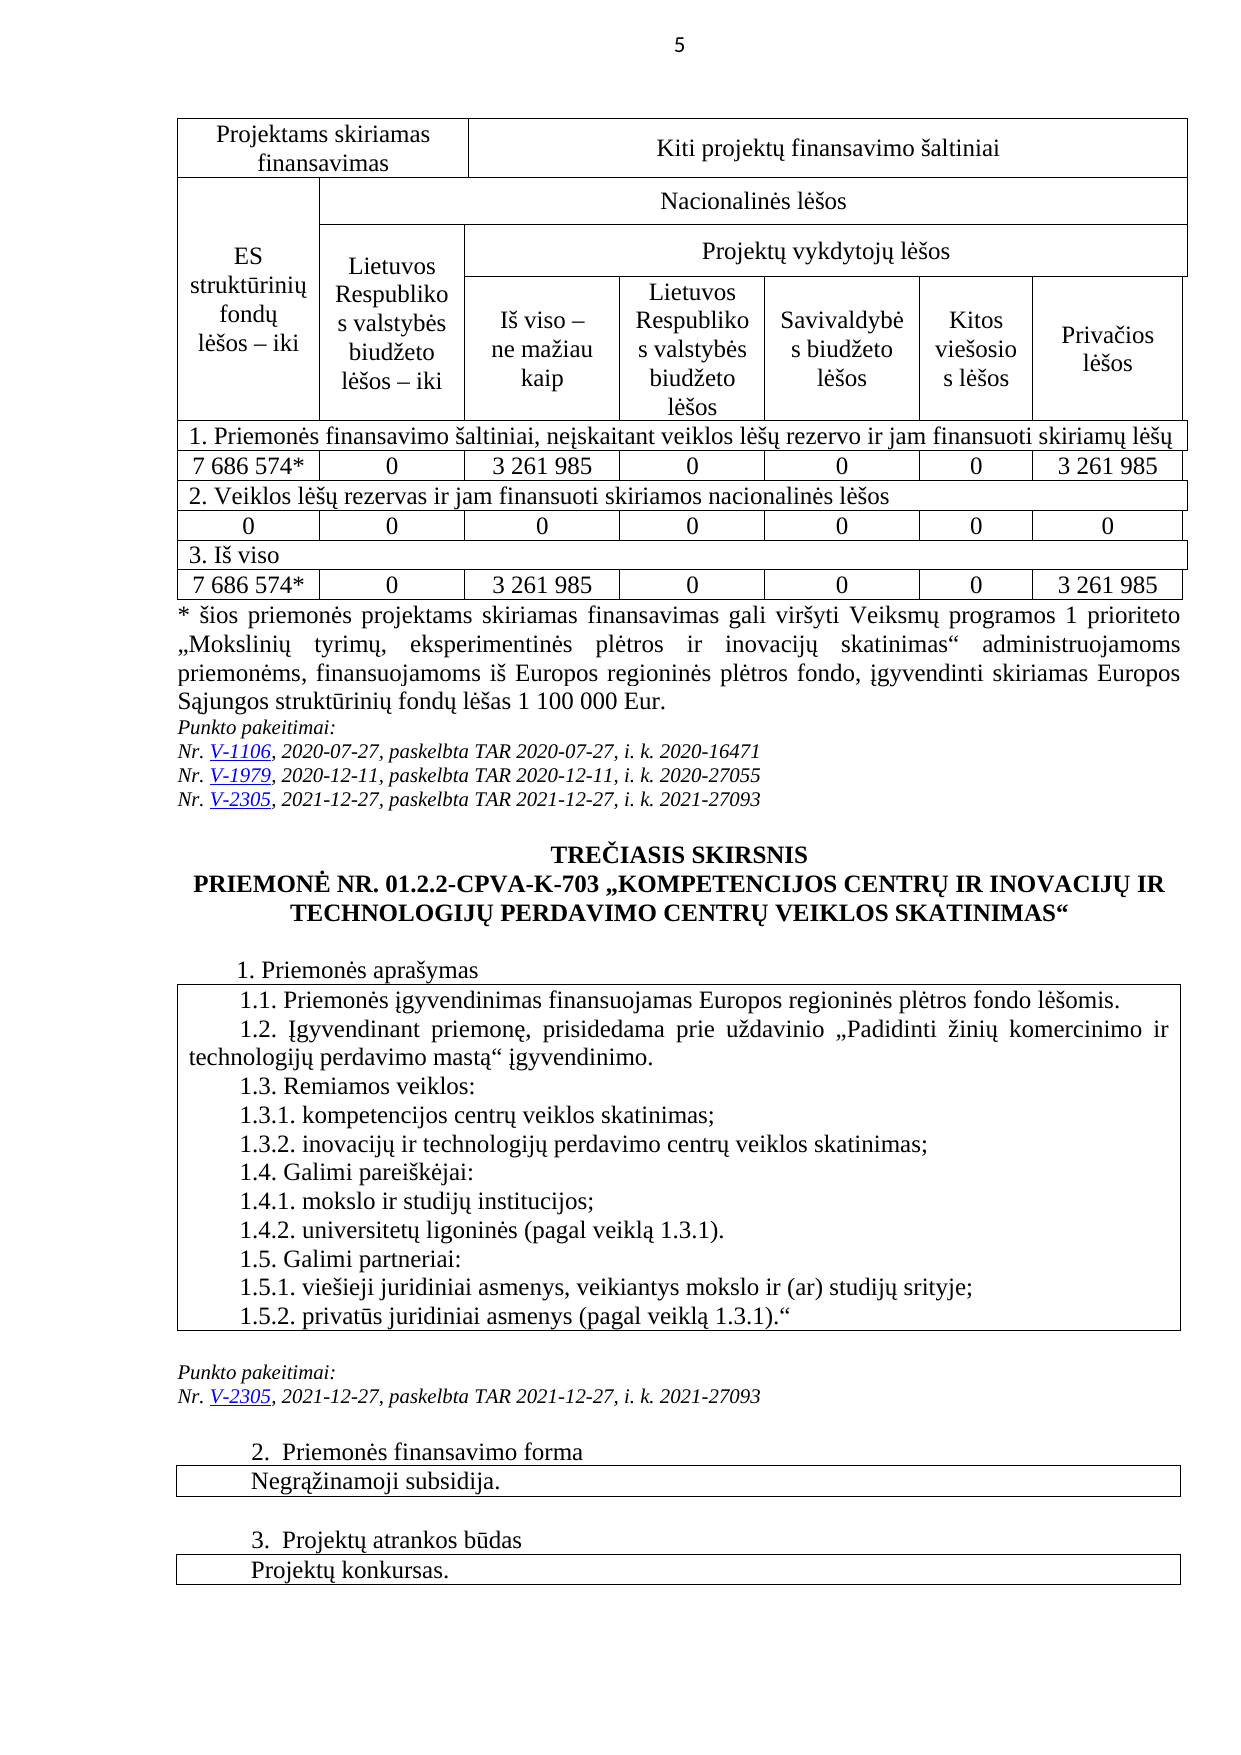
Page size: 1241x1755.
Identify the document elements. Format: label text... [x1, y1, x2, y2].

table_cell 0 [320, 451, 464, 480]
table_cell Lietuvos Respublikos valstybės biudžeto lėšos – iki [320, 225, 464, 420]
text Nr. V-1979, 2020-12-11, paskelbta TAR 2020-12-11, i. k. 2020-27055 [177, 763, 1181, 787]
table_cell 0 [1033, 511, 1182, 539]
table_cell 3 261 985 [1033, 451, 1182, 480]
text PRIEMONĖ NR. 01.2.2-CPVA-K-703 „KOMPETENCIJOS CENTRŲ IR INOVACIJŲ IR TECHNOLOGIJŲ PERDAVIMO CENTRŲ VEIKLOS SKATINIMAS“ [177, 869, 1181, 926]
table_header Kiti projektų finansavimo šaltiniai [469, 119, 1187, 177]
table_cell 3 261 985 [1033, 570, 1182, 599]
text TREČIASIS SKIRSNIS [177, 840, 1181, 869]
table_cell 0 [620, 570, 764, 599]
text Nr. V-2305, 2021-12-27, paskelbta TAR 2021-12-27, i. k. 2021-27093 [177, 787, 1181, 811]
table_header Negrąžinamoji subsidija. [177, 1466, 1180, 1496]
text 3. Projektų atrankos būdas [251, 1525, 1181, 1554]
table_cell [1183, 277, 1188, 420]
table_cell [1183, 451, 1188, 480]
table_cell Lietuvos Respublikos valstybės biudžeto lėšos [620, 277, 764, 420]
table_cell [1183, 511, 1188, 539]
table_cell Savivaldybės biudžeto lėšos [765, 277, 919, 420]
table_cell 3 261 985 [465, 451, 619, 480]
table_cell Kitos viešosios lėšos [920, 277, 1032, 420]
table_cell 0 [920, 570, 1032, 599]
table_cell 0 [920, 451, 1032, 480]
table_cell 7 686 574* [178, 570, 319, 599]
table_cell 0 [920, 511, 1032, 539]
table_cell 0 [465, 511, 619, 539]
text Nr. V-1106, 2020-07-27, paskelbta TAR 2020-07-27, i. k. 2020-16471 [177, 739, 1181, 763]
table_cell Privačios lėšos [1033, 277, 1182, 420]
text Nr. V-2305, 2021-12-27, paskelbta TAR 2021-12-27, i. k. 2021-27093 [177, 1384, 1181, 1408]
table_header Projektams skiriamas finansavimas [178, 119, 468, 177]
table_cell 0 [765, 511, 919, 539]
text Punkto pakeitimai: [177, 715, 1181, 739]
table_cell Nacionalinės lėšos [320, 178, 1187, 224]
table_cell 2. Veiklos lėšų rezervas ir jam finansuoti skiriamos nacionalinės lėšos [178, 481, 1187, 510]
table_cell 3 261 985 [465, 570, 619, 599]
table_cell 0 [620, 451, 764, 480]
table_cell Iš viso – ne mažiau kaip [465, 277, 619, 420]
table_cell 0 [320, 511, 464, 539]
table_cell 0 [620, 511, 764, 539]
table_cell 0 [178, 511, 319, 539]
table_cell 7 686 574* [178, 451, 319, 480]
text 1. Priemonės aprašymas [236, 955, 1181, 984]
table_cell Projektų vykdytojų lėšos [465, 225, 1187, 276]
table_cell 3. Iš viso [178, 541, 1187, 569]
table_header Projektų konkursas. [177, 1555, 1180, 1584]
text Punkto pakeitimai: [177, 1360, 1181, 1384]
table_cell 0 [320, 570, 464, 599]
text 2. Priemonės finansavimo forma [251, 1437, 1181, 1465]
table_cell 1. Priemonės finansavimo šaltiniai, neįskaitant veiklos lėšų rezervo ir jam finansuoti skiriamų lėšų [178, 421, 1187, 450]
table_cell ES struktūrinių fondų lėšos – iki [178, 178, 319, 420]
table_cell 0 [765, 570, 919, 599]
table_cell [1183, 570, 1188, 599]
table_cell 0 [765, 451, 919, 480]
text * šios priemonės projektams skiriamas finansavimas gali viršyti Veiksmų programos 1 prioriteto „Mokslinių tyrimų, eksperimentinės plėtros ir inovacijų skatinimas“ administruojamoms priemonėms, finansuojamoms iš Europos regioninės plėtros fondo, įgyvendinti skiriamas Europos Sąjungos struktūrinių fondų lėšas 1 100 000 Eur. [177, 600, 1181, 715]
table_header 1.1. Priemonės įgyvendinimas finansuojamas Europos regioninės plėtros fondo lėšomis. 1.2. Įgyvendinant priemonę, prisidedama prie uždavinio „Padidinti žinių komercinimo ir technologijų perdavimo mastą“ įgyvendinimo. 1.3. Remiamos veiklos: 1.3.1. kompetencijos centrų veiklos skatinimas; 1.3.2. inovacijų ir technologijų perdavimo centrų veiklos skatinimas; 1.4. Galimi pareiškėjai: 1.4.1. mokslo ir studijų institucijos; 1.4.2. universitetų ligoninės (pagal veiklą 1.3.1). 1.5. Galimi partneriai: 1.5.1. viešieji juridiniai asmenys, veikiantys mokslo ir (ar) studijų srityje; 1.5.2. privatūs juridiniai asmenys (pagal veiklą 1.3.1).“ [178, 985, 1180, 1330]
